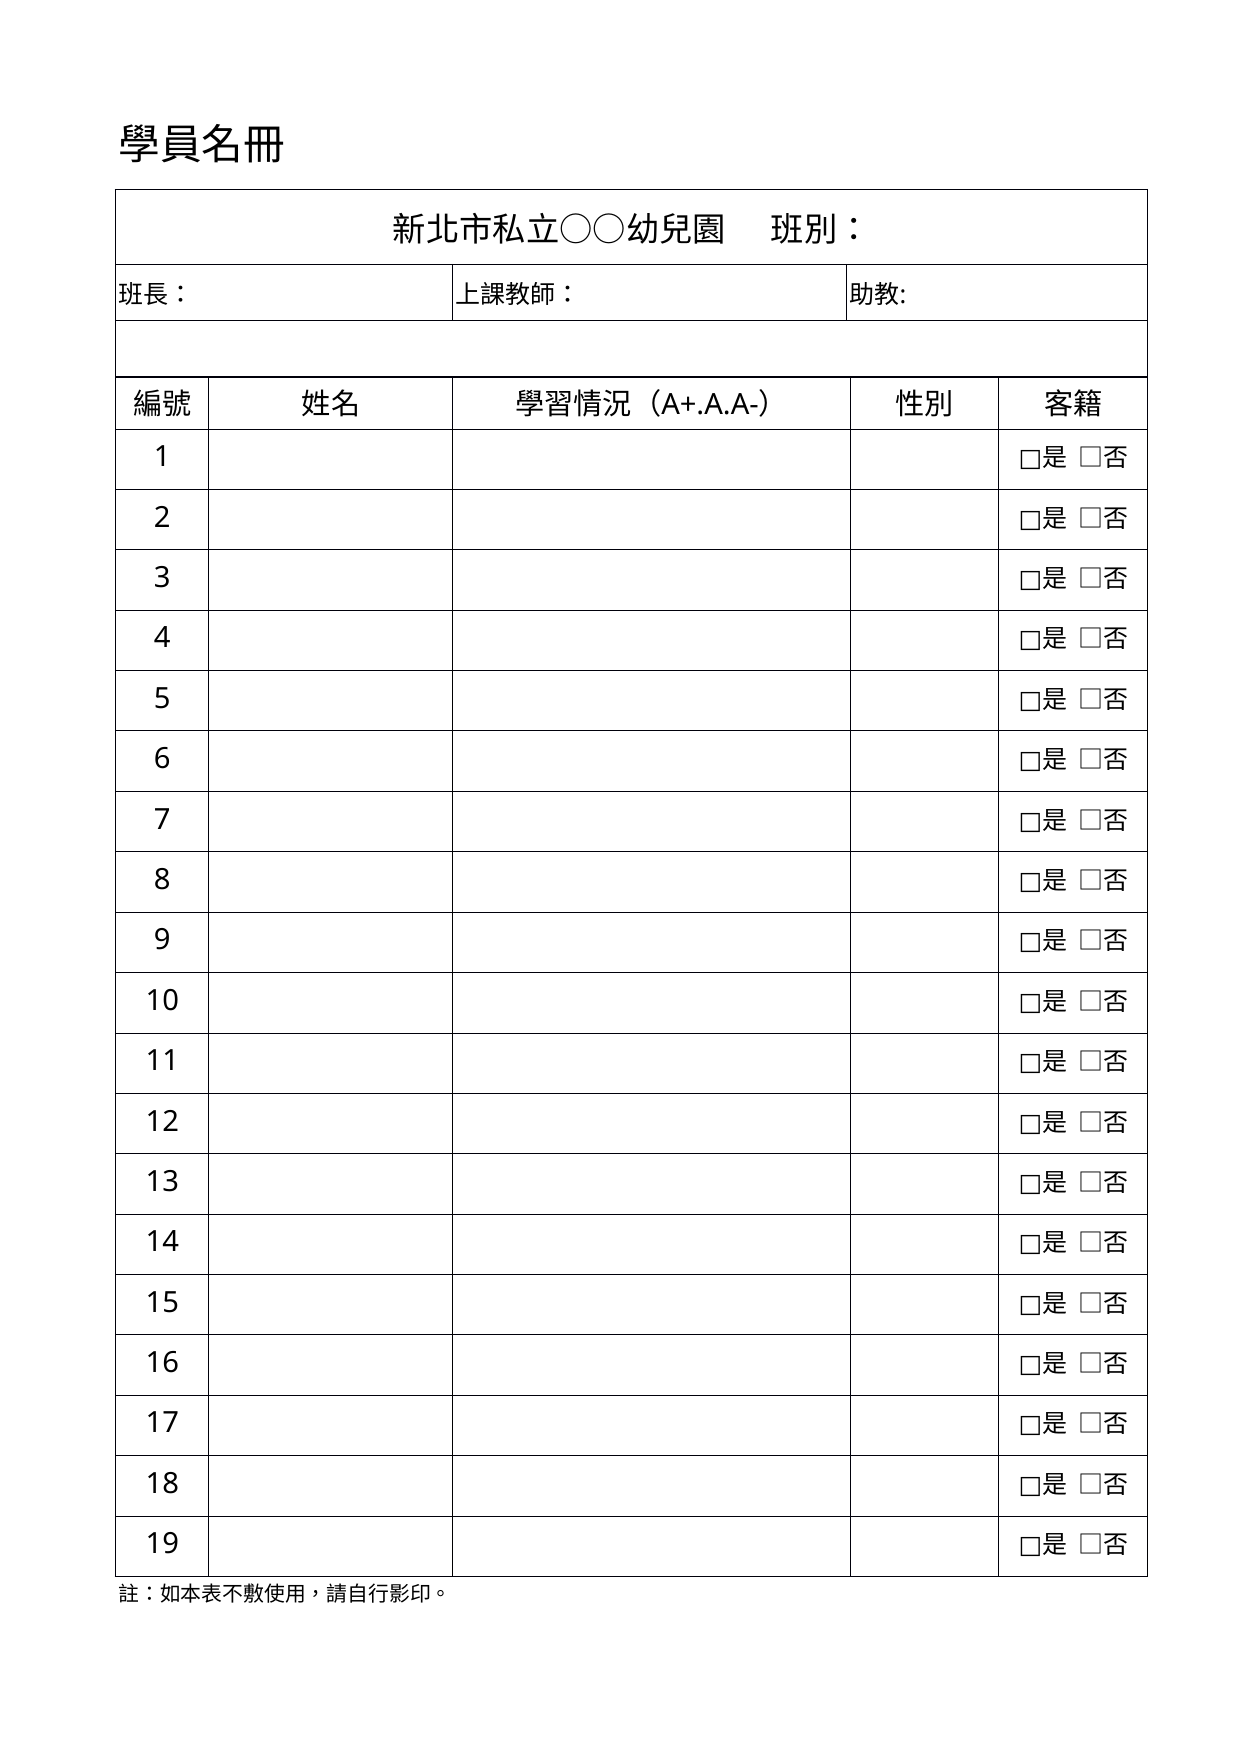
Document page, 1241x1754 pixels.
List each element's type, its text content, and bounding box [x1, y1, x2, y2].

table_cell □是 □否 [999, 1517, 1147, 1576]
table_cell 11 [116, 1034, 208, 1093]
table_cell 13 [116, 1154, 208, 1213]
table_cell [453, 1215, 850, 1274]
table_cell 4 [116, 611, 208, 670]
table_cell 3 [116, 550, 208, 610]
table_cell 12 [116, 1094, 208, 1153]
table_cell [851, 1517, 998, 1576]
table_cell [851, 1034, 998, 1093]
table_cell 15 [116, 1275, 208, 1334]
table_cell [453, 913, 850, 972]
table_cell □是 □否 [999, 1335, 1147, 1395]
table_cell [209, 792, 452, 851]
table_cell [209, 913, 452, 972]
table_cell [453, 611, 850, 670]
table_cell 助教: [847, 265, 1147, 320]
table_cell [209, 731, 452, 791]
table_cell □是 □否 [999, 550, 1147, 610]
table_cell [453, 550, 850, 610]
table_cell [453, 1396, 850, 1455]
table_cell □是 □否 [999, 1034, 1147, 1093]
table_cell 班長： [116, 265, 452, 320]
table_cell 上課教師： [453, 265, 846, 320]
table_cell 客籍 [999, 378, 1147, 428]
table_header 新北市私立○○幼兒園 班別： [116, 190, 1147, 264]
table_cell [851, 490, 998, 549]
table_cell [209, 1335, 452, 1395]
table_cell [209, 490, 452, 549]
table_cell [851, 1275, 998, 1334]
table_cell [453, 731, 850, 791]
table_cell 姓名 [209, 378, 452, 428]
table_cell □是 □否 [999, 852, 1147, 912]
table_cell 1 [116, 430, 208, 489]
table_cell [851, 671, 998, 730]
table_cell [851, 913, 998, 972]
table_cell [851, 1215, 998, 1274]
table_cell 16 [116, 1335, 208, 1395]
table_cell 18 [116, 1456, 208, 1516]
table_cell [453, 1154, 850, 1213]
table_cell □是 □否 [999, 1456, 1147, 1516]
table_cell □是 □否 [999, 913, 1147, 972]
text 註：如本表不敷使用，請自行影印。 [118, 1577, 1122, 1607]
table_cell [209, 1094, 452, 1153]
table_cell [851, 731, 998, 791]
table_cell [209, 611, 452, 670]
table_cell [453, 1275, 850, 1334]
table_cell [453, 1034, 850, 1093]
table_cell 7 [116, 792, 208, 851]
table_cell [209, 430, 452, 489]
table_cell 8 [116, 852, 208, 912]
table_cell 編號 [116, 378, 208, 428]
table_cell [209, 1275, 452, 1334]
table_cell [209, 1034, 452, 1093]
table_cell 9 [116, 913, 208, 972]
text 學員名冊 [118, 118, 1122, 170]
table_cell □是 □否 [999, 1396, 1147, 1455]
table_cell 學習情況（A+.A.A-） [453, 378, 850, 428]
table_cell 6 [116, 731, 208, 791]
table_cell [453, 671, 850, 730]
table_cell 性別 [851, 378, 998, 428]
table_cell □是 □否 [999, 1094, 1147, 1153]
table_cell □是 □否 [999, 430, 1147, 489]
table_cell [453, 1335, 850, 1395]
table_cell [453, 430, 850, 489]
table_cell 17 [116, 1396, 208, 1455]
table_cell □是 □否 [999, 671, 1147, 730]
table_cell [453, 852, 850, 912]
table_cell [453, 792, 850, 851]
table_cell □是 □否 [999, 792, 1147, 851]
table_cell □是 □否 [999, 1275, 1147, 1334]
table_cell [453, 1517, 850, 1576]
table_cell [851, 1094, 998, 1153]
table_cell [851, 1154, 998, 1213]
table_cell □是 □否 [999, 973, 1147, 1032]
table_cell □是 □否 [999, 490, 1147, 549]
table_cell [851, 550, 998, 610]
table_cell 10 [116, 973, 208, 1032]
table_cell □是 □否 [999, 1154, 1147, 1213]
table_cell [851, 792, 998, 851]
table_cell 2 [116, 490, 208, 549]
table_cell [116, 321, 1147, 376]
table_cell [851, 973, 998, 1032]
table_cell 14 [116, 1215, 208, 1274]
table_cell [209, 1456, 452, 1516]
table_cell [209, 671, 452, 730]
table_cell [209, 1154, 452, 1213]
table_cell [209, 550, 452, 610]
table_cell [851, 852, 998, 912]
table_cell [851, 1456, 998, 1516]
table_cell [209, 852, 452, 912]
table_cell 19 [116, 1517, 208, 1576]
table_cell [209, 973, 452, 1032]
table_cell [851, 1396, 998, 1455]
table_cell [209, 1517, 452, 1576]
table_cell 5 [116, 671, 208, 730]
table_cell [453, 1094, 850, 1153]
table_cell [209, 1396, 452, 1455]
table_cell □是 □否 [999, 1215, 1147, 1274]
table_cell [851, 430, 998, 489]
table_cell [453, 490, 850, 549]
table_cell [453, 973, 850, 1032]
table_cell [851, 1335, 998, 1395]
table_cell [851, 611, 998, 670]
table_cell [209, 1215, 452, 1274]
table_cell □是 □否 [999, 611, 1147, 670]
table_cell □是 □否 [999, 731, 1147, 791]
table_cell [453, 1456, 850, 1516]
